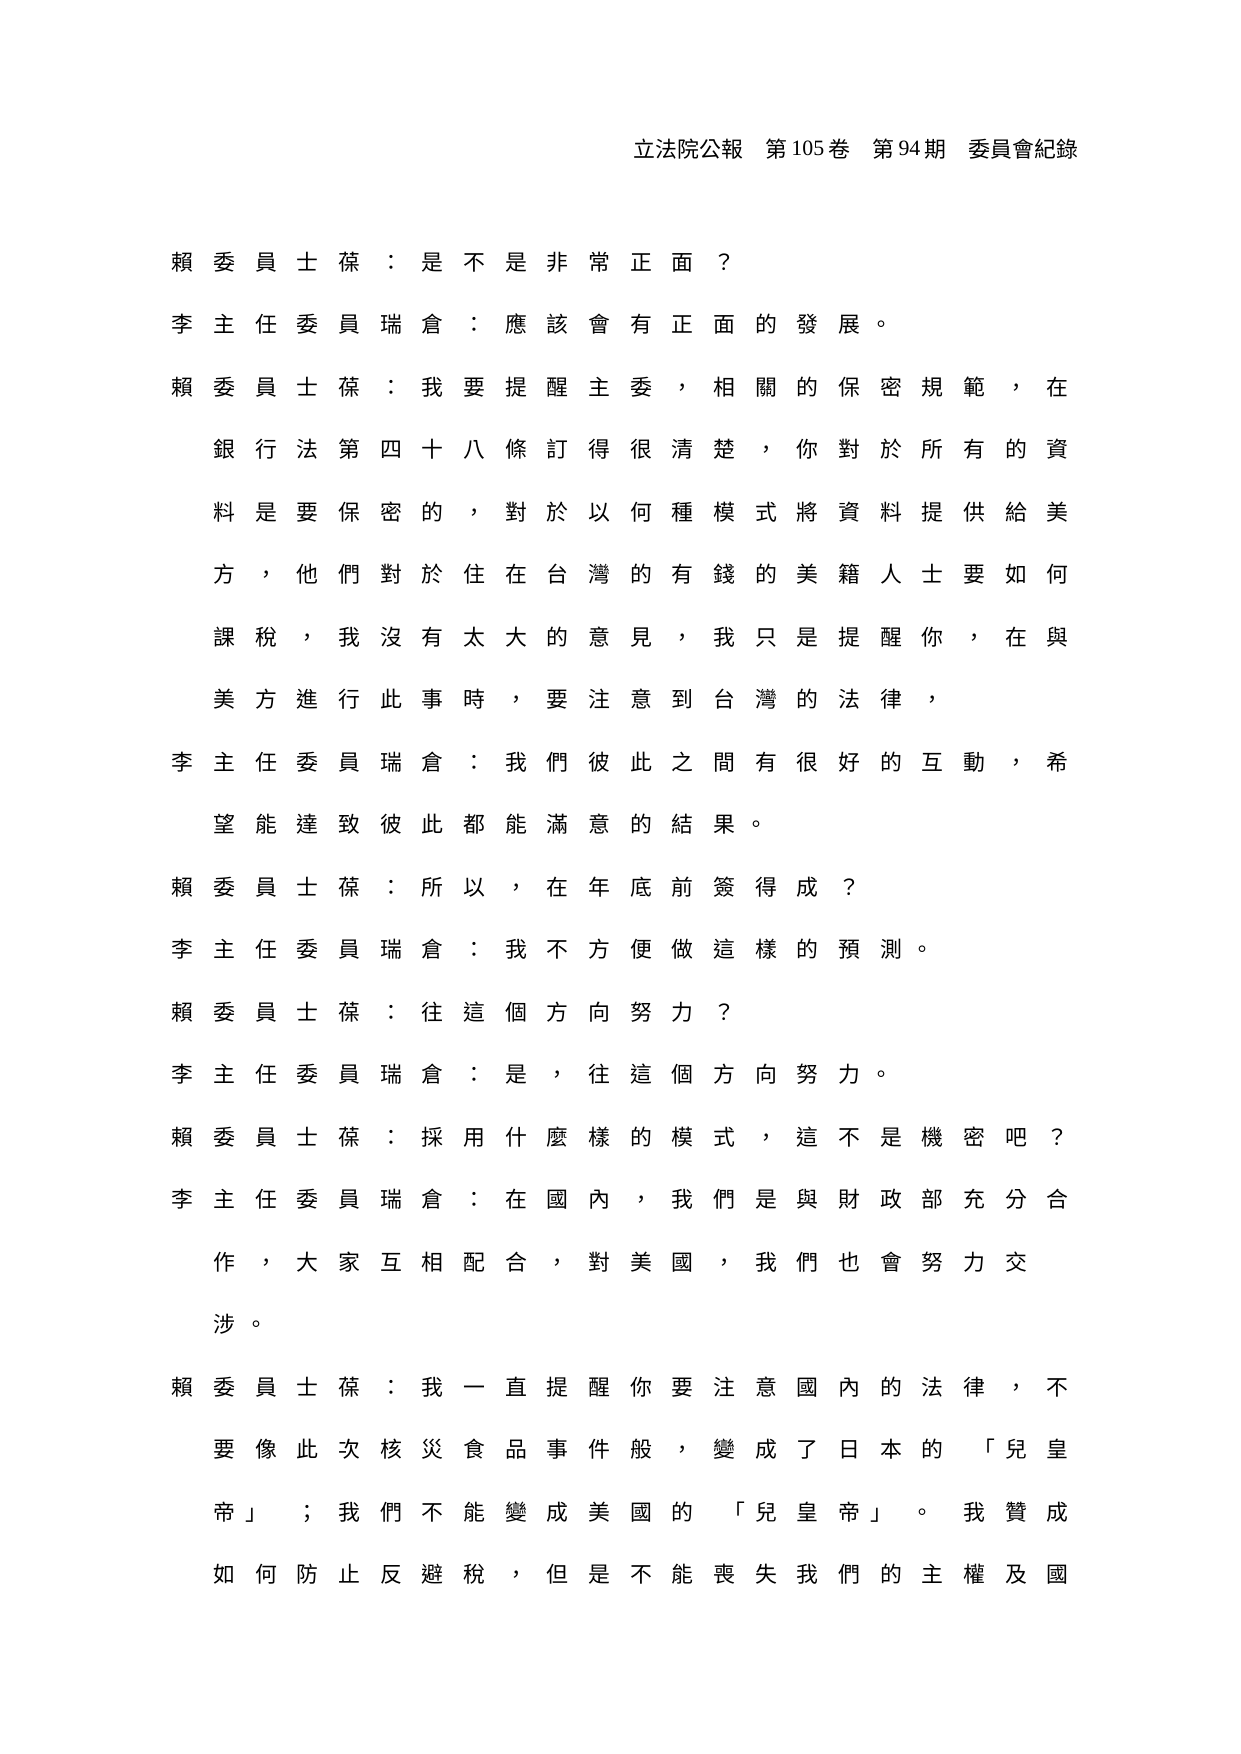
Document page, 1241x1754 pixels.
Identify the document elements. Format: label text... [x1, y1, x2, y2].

text 李主任委員瑞倉：我們彼此之間有很好的互動，希望能達致彼此都能滿意的結果。 [162, 719, 1078, 844]
text 李主任委員瑞倉：是，往這個方向努力。 [162, 1031, 1078, 1094]
text 賴委員士葆：我要提醒主委，相關的保密規範，在銀行法第四十八條訂得很清楚，你對於所有的資料是要保密的，對於以何種模式將資料提供給美方，他們對於住在台灣的有錢的美籍人士要如何課稅，我沒有太大的意見，我只是提醒你，在與美方進行此事時，要注意到台灣的法律， [162, 344, 1078, 719]
text 賴委員士葆：是不是非常正面？ [162, 219, 1078, 281]
text 賴委員士葆：所以，在年底前簽得成？ [162, 844, 1078, 906]
text 李主任委員瑞倉：我不方便做這樣的預測。 [162, 906, 1078, 969]
text 賴委員士葆：往這個方向努力？ [162, 969, 1078, 1031]
text 賴委員士葆：採用什麼樣的模式，這不是機密吧？ [162, 1094, 1078, 1156]
text 賴委員士葆：我一直提醒你要注意國內的法律，不要像此次核災食品事件般，變成了日本的「兒皇帝」；我們不能變成美國的「兒皇帝」。我贊成如何防止反避稅，但是不能喪失我們的主權及國 [162, 1344, 1078, 1594]
text 李主任委員瑞倉：應該會有正面的發展。 [162, 281, 1078, 344]
text 李主任委員瑞倉：在國內，我們是與財政部充分合作，大家互相配合，對美國，我們也會努力交涉。 [162, 1156, 1078, 1344]
